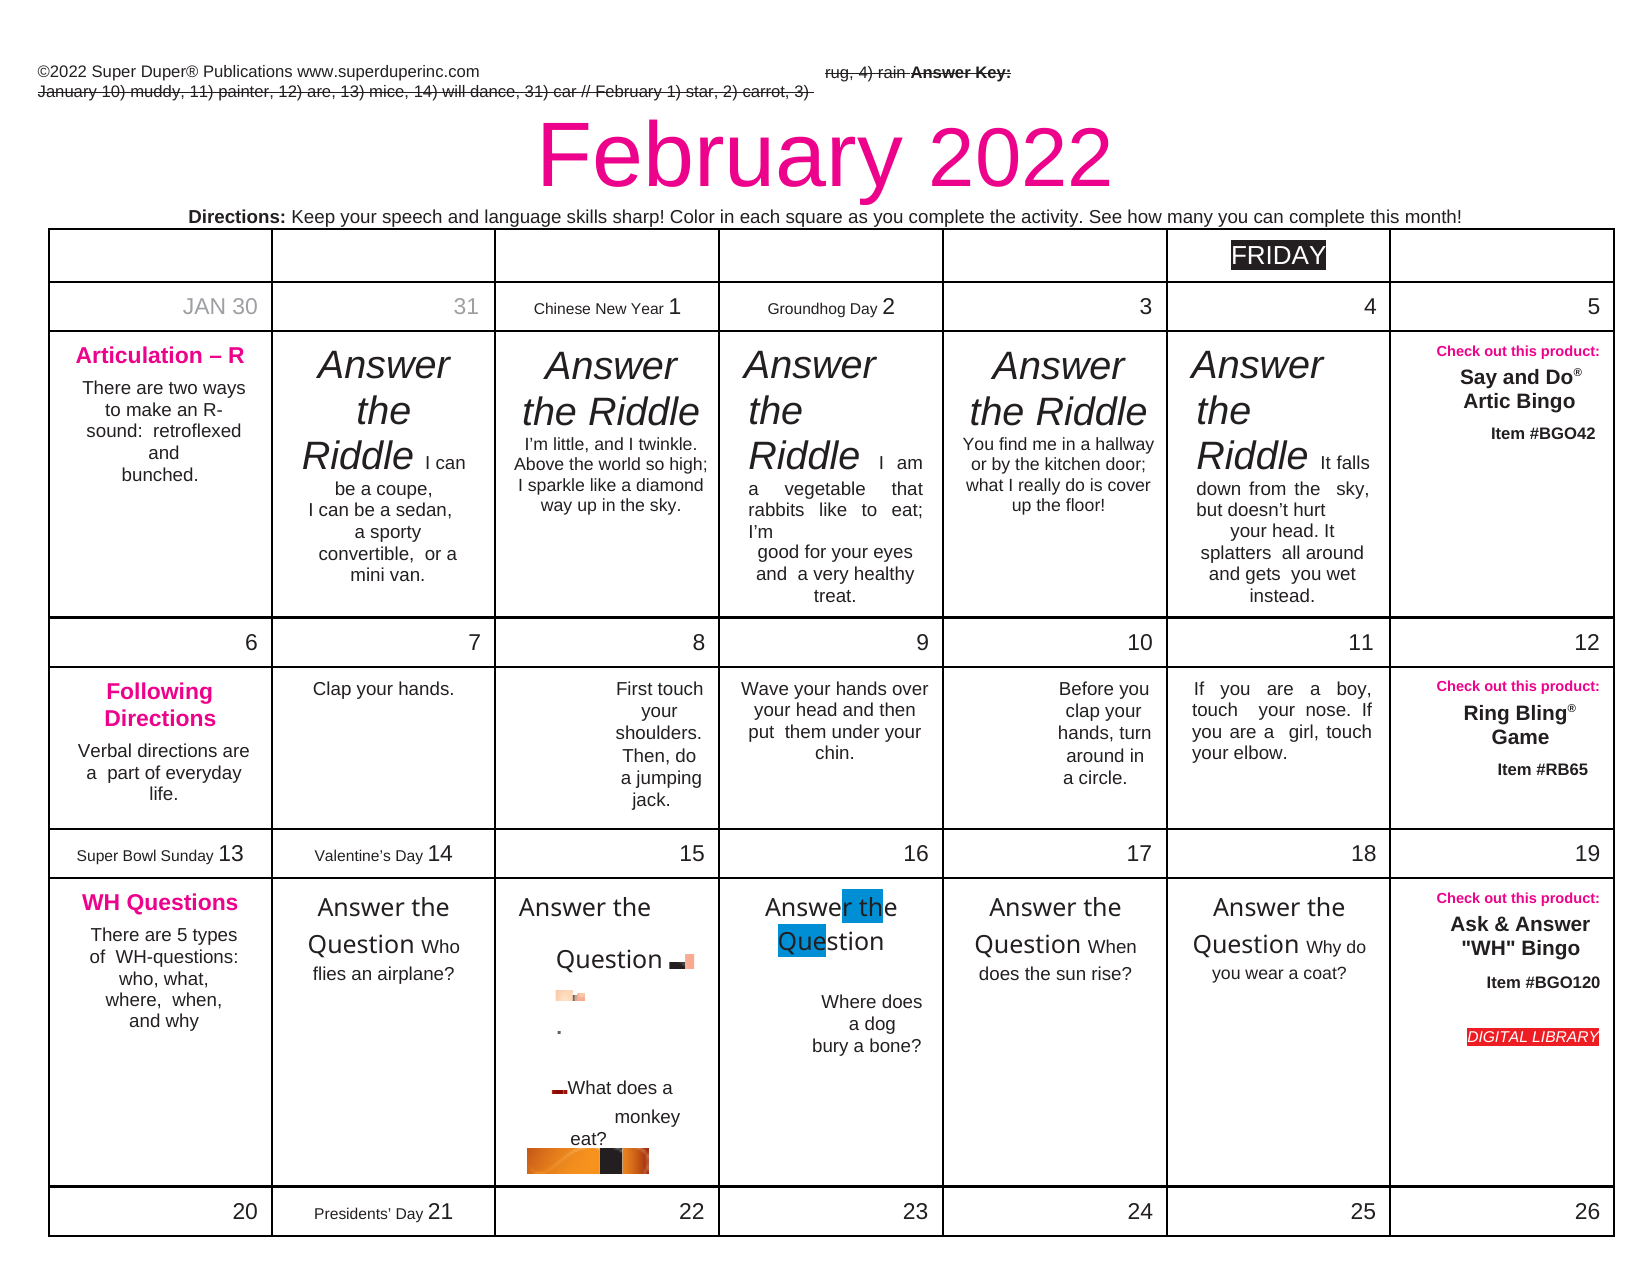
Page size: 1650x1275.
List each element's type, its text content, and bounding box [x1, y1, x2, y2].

text January 10) muddy, 11) painter, 12) are, 13) mice, 14) will dance, 31) car // February 1) star, 2) carrot, 3) rug, 4) rain Answer Key: [37, 63, 1612, 101]
table_header MONDAY [273, 230, 494, 281]
table_cell 20 [50, 1188, 271, 1234]
table_header THURSDAY [944, 230, 1166, 281]
table_cell 9 [720, 619, 942, 666]
table_cell Check out this product: Ring Bling® Game Item #RB65 [1391, 668, 1613, 828]
table_cell Answer the Riddle You find me in a hallway or by the kitchen door; what I really do is cover up the floor! [944, 332, 1166, 616]
table_cell 22 [496, 1188, 718, 1234]
table_cell 4 [1168, 283, 1389, 330]
table_cell 11 [1168, 619, 1389, 666]
table_cell Answer the Riddle I am a vegetable that rabbits like to eat; I’m good for your eyes and a very healthy treat. [720, 332, 942, 616]
table_cell 12 [1391, 619, 1613, 666]
picture [527, 1148, 649, 1174]
table_cell 25 [1168, 1188, 1389, 1234]
table_cell 24 [944, 1188, 1166, 1234]
table_header SATURDAY [1391, 230, 1613, 281]
text ©2022 Super Duper® Publications www.superduperinc.com [37, 63, 825, 82]
picture [669, 954, 695, 969]
table_cell Before you clap your hands, turn around in a circle. [944, 668, 1166, 828]
table_cell Answer the Question Who flies an airplane? [273, 879, 494, 1185]
table_cell 19 [1391, 830, 1613, 877]
table_header TUESDAY [496, 230, 718, 281]
table_cell 26 [1391, 1188, 1613, 1234]
table_header WEDNESDAY [720, 230, 942, 281]
table_cell Answer the Riddle It falls down from the sky, but doesn’t hurt your head. It splatters all around and gets you wet instead. [1168, 332, 1389, 616]
table_cell Following Directions Verbal directions are a part of everyday life. [50, 668, 271, 828]
table_cell Wave your hands over your head and then put them under your chin. [720, 668, 942, 828]
table_cell Answer the Riddle I can be a coupe, I can be a sedan, a sporty convertible, or a mini van. [273, 332, 494, 616]
table_cell 6 [50, 619, 271, 666]
table_cell 5 [1391, 283, 1613, 330]
table_cell Groundhog Day 2 [720, 283, 942, 330]
table_cell Presidents’ Day 21 [273, 1188, 494, 1234]
table_cell Answer the Question Where does a dog bury a bone? [720, 879, 942, 1185]
table_cell WH Questions There are 5 types of WH-questions: who, what, where, when, and why [50, 879, 271, 1185]
table_cell 8 [496, 619, 718, 666]
table_cell 17 [944, 830, 1166, 877]
text February 2022 [37, 101, 1612, 206]
table_header SUNDAY [50, 230, 271, 281]
table_cell Answer the Question What does a monkey eat? [496, 879, 718, 1185]
table_cell Answer the Question When does the sun rise? [944, 879, 1166, 1185]
table_header FRIDAY [1168, 230, 1389, 281]
table_cell 31 [273, 283, 494, 330]
table_cell Super Bowl Sunday 13 [50, 830, 271, 877]
table_cell Check out this product: Say and Do® Artic Bingo Item #BGO42 [1391, 332, 1613, 616]
table_cell First touch your shoulders. Then, do a jumping jack. [496, 668, 718, 828]
table_cell Answer the Riddle I’m little, and I twinkle. Above the world so high; I sparkle like a diamond way up in the sky. [496, 332, 718, 616]
table_cell 3 [944, 283, 1166, 330]
table_cell Clap your hands. [273, 668, 494, 828]
table_cell JAN 30 [50, 283, 271, 330]
text Directions: Keep your speech and language skills sharp! Color in each square as you complete the activity. See how many you can complete this month! [37, 206, 1612, 228]
table_cell Check out this product: Ask & Answer "WH" Bingo Item #BGO120 DIGITAL LIBRARY [1391, 879, 1613, 1185]
picture [570, 1098, 610, 1124]
table_cell Chinese New Year 1 [496, 283, 718, 330]
table_cell 7 [273, 619, 494, 666]
table_cell 10 [944, 619, 1166, 666]
table_cell 18 [1168, 830, 1389, 877]
table_cell Answer the Question Why do you wear a coat? [1168, 879, 1389, 1185]
table_cell If you are a boy, touch your nose. If you are a girl, touch your elbow. [1168, 668, 1389, 828]
table_cell Articulation – R There are two ways to make an R-sound: retroflexed and bunched. [50, 332, 271, 616]
table_cell 23 [720, 1188, 942, 1234]
table_cell 16 [720, 830, 942, 877]
table_cell Valentine’s Day 14 [273, 830, 494, 877]
table_cell 15 [496, 830, 718, 877]
picture [555, 990, 585, 1001]
picture [551, 1090, 568, 1094]
